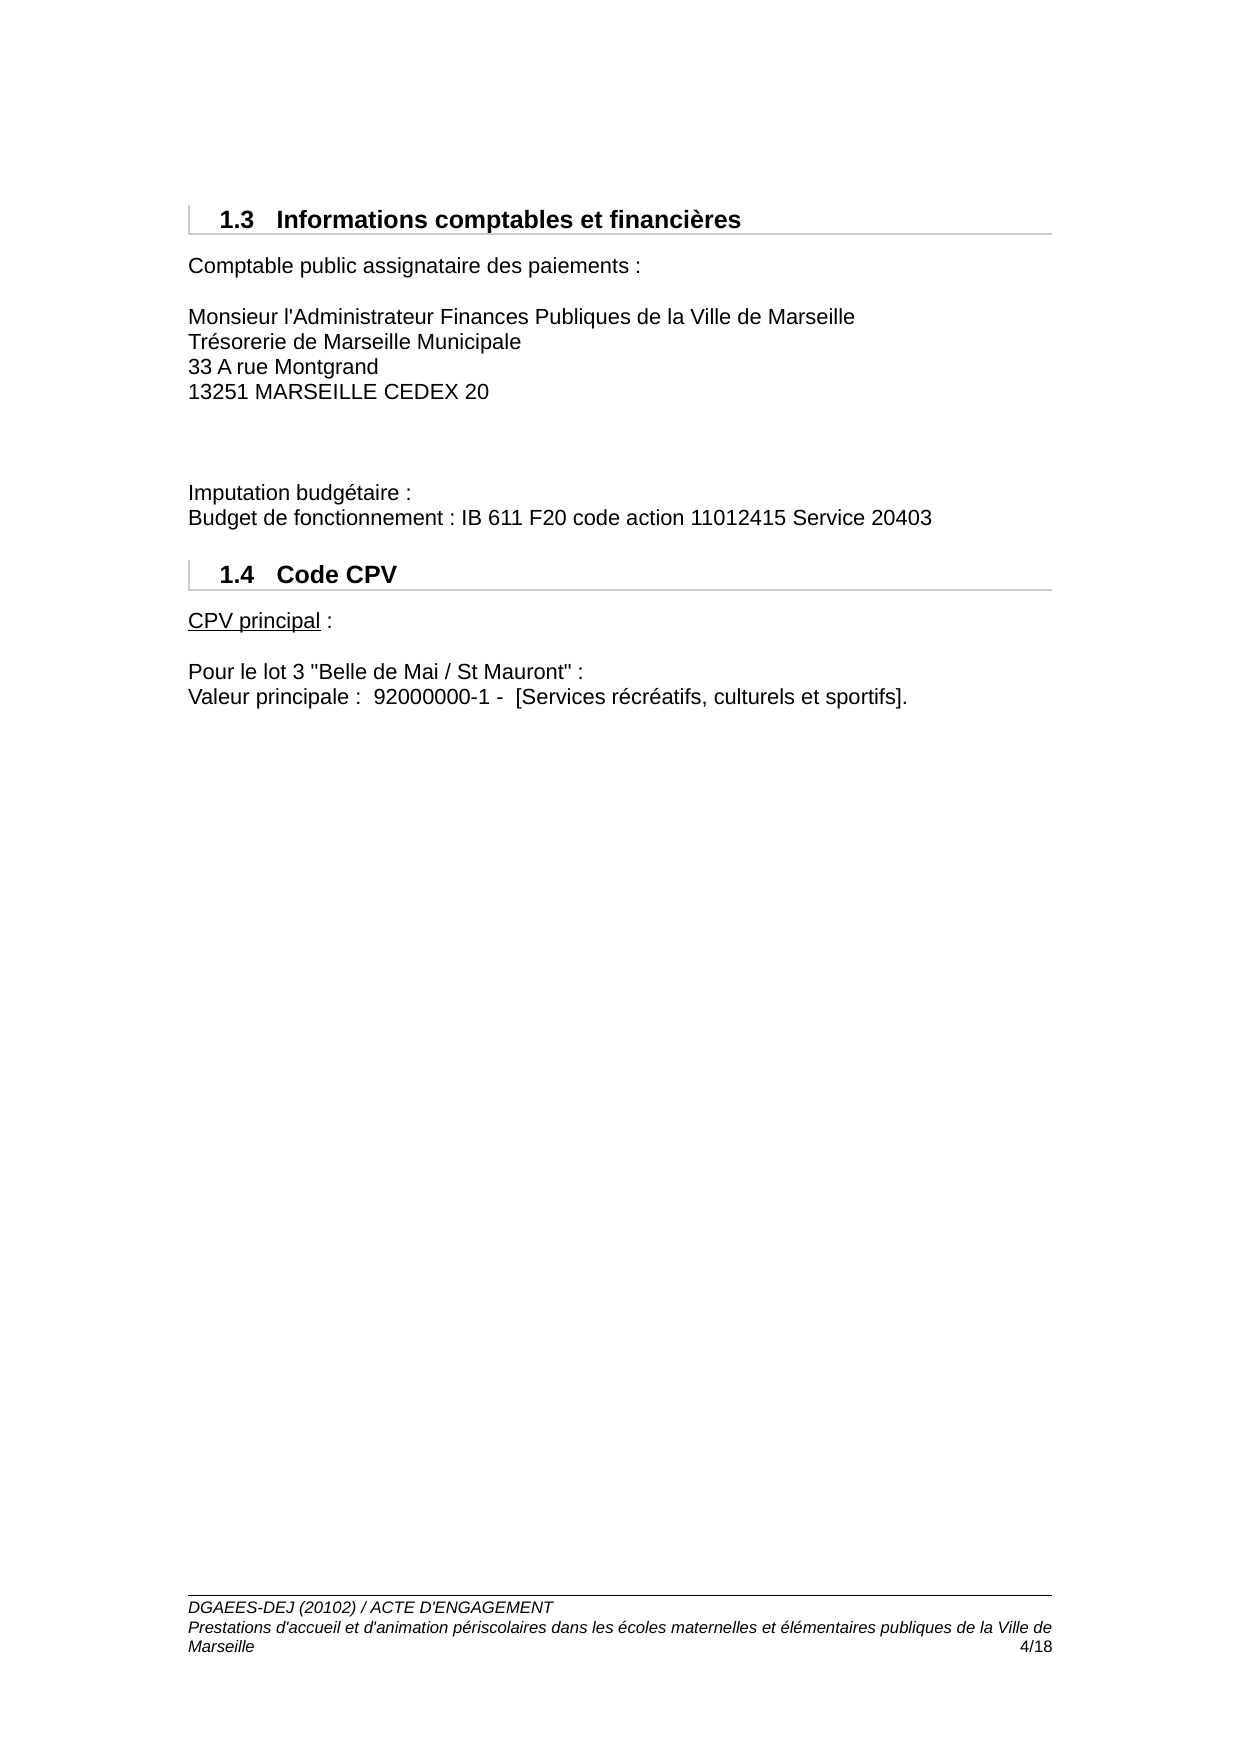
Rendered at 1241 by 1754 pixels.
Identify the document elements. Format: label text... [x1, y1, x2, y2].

text Imputation budgétaire : [188, 480, 1052, 505]
text 33 A rue Montgrand [188, 354, 1052, 379]
text CPV principal : [188, 608, 1052, 634]
subtitle Informations comptables et financières [188, 204, 1052, 233]
subtitle Code CPV [190, 560, 1052, 589]
text Budget de fonctionnement : IB 611 F20 code action 11012415 Service 20403 [188, 505, 1052, 530]
text Pour le lot 3 "Belle de Mai / St Mauront" : [188, 659, 1052, 684]
text Trésorerie de Marseille Municipale [188, 329, 1052, 354]
text 13251 MARSEILLE CEDEX 20 [188, 379, 1052, 404]
text Comptable public assignataire des paiements : [188, 253, 1052, 278]
text Valeur principale : 92000000-1 - [Services récréatifs, culturels et sportifs]. [188, 684, 1052, 709]
text Monsieur l'Administrateur Finances Publiques de la Ville de Marseille [188, 303, 1052, 329]
